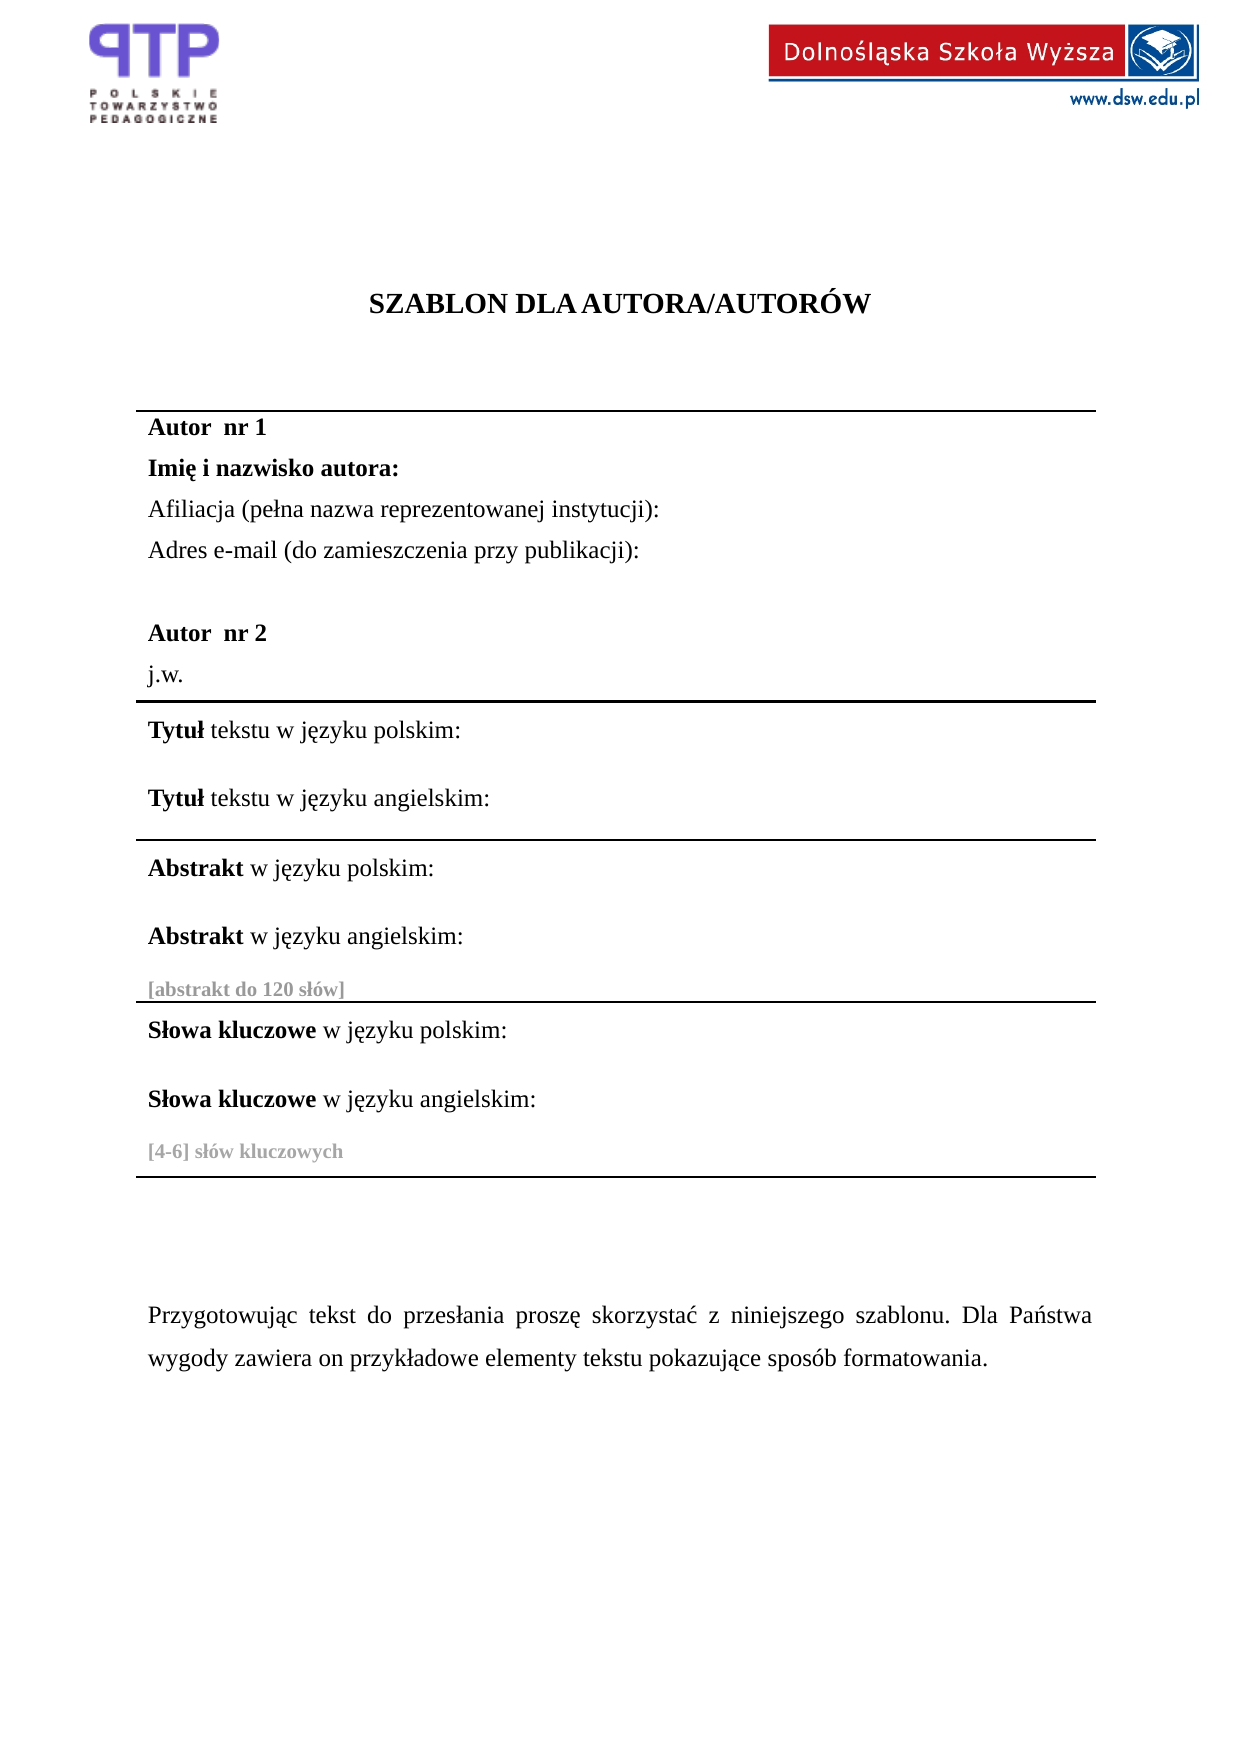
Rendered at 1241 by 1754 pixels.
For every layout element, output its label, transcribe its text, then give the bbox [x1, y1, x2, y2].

text Przygotowując tekst do przesłania proszę skorzystać z niniejszego szablonu. Dla Państwa wygody zawiera on przykładowe elementy tekstu pokazujące sposób formatowania. [148, 1300, 1093, 1372]
table_cell Słowa kluczowe w języku polskim: Słowa kluczowe w języku angielskim: [4-6] słów kluczowych [136, 1003, 1096, 1176]
table_cell Abstrakt w języku polskim: Abstrakt w języku angielskim: [abstrakt do 120 słów] [136, 841, 1096, 1001]
text SZABLON DLA AUTORA/AUTORÓW [148, 286, 1093, 319]
table_header Autor nr 1 Imię i nazwisko autora: Afiliacja (pełna nazwa reprezentowanej instytucji): Adres e-mail (do zamieszczenia przy publikacji): Autor nr 2 j.w. [136, 412, 1096, 700]
table_cell Tytuł tekstu w języku polskim: Tytuł tekstu w języku angielskim: [136, 703, 1096, 839]
